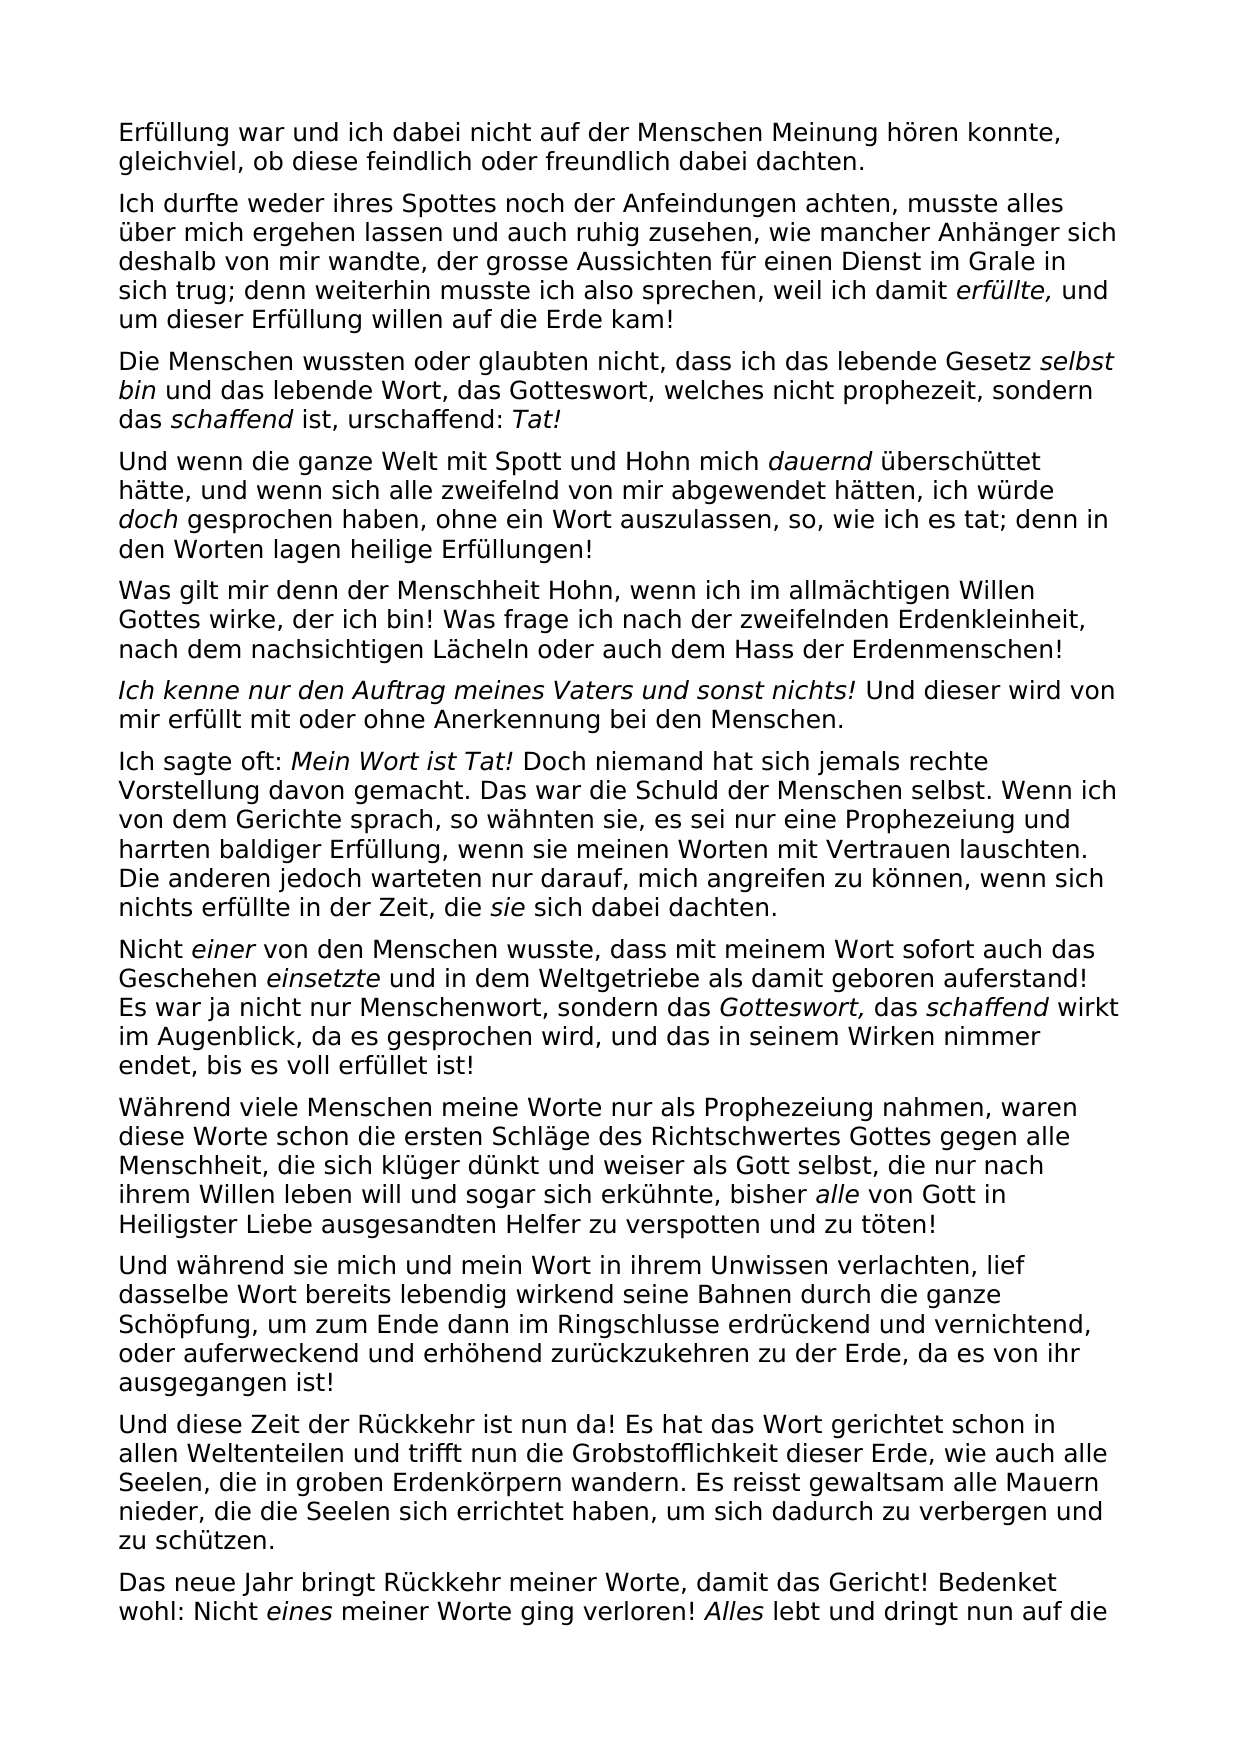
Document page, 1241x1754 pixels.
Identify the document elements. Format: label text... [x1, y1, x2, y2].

text Während viele Menschen meine Worte nur als Prophezeiung nahmen, waren diese Worte schon die ersten Schläge des Richtschwertes Gottes gegen alle Menschheit, die sich klüger dünkt und weiser als Gott selbst, die nur nach ihrem Willen leben will und sogar sich erkühnte, bisher alle von Gott in Heiligster Liebe ausgesandten Helfer zu verspotten und zu töten! [118, 1093, 1122, 1239]
text Erfüllung war und ich dabei nicht auf der Menschen Meinung hören konnte, gleichviel, ob diese feindlich oder freundlich dabei dachten. [118, 118, 1122, 176]
text Die Menschen wussten oder glaubten nicht, dass ich das lebende Gesetz selbst bin und das lebende Wort, das Gotteswort, welches nicht prophezeit, sondern das schaffend ist, urschaffend: Tat! [118, 347, 1122, 435]
text Was gilt mir denn der Menschheit Hohn, wenn ich im allmächtigen Willen Gottes wirke, der ich bin! Was frage ich nach der zweifelnden Erdenkleinheit, nach dem nachsichtigen Lächeln oder auch dem Hass der Erdenmenschen! [118, 576, 1122, 664]
text Ich durfte weder ihres Spottes noch der Anfeindungen achten, musste alles über mich ergehen lassen und auch ruhig zusehen, wie mancher Anhänger sich deshalb von mir wandte, der grosse Aussichten für einen Dienst im Grale in sich trug; denn weiterhin musste ich also sprechen, weil ich damit erfüllte, und um dieser Erfüllung willen auf die Erde kam! [118, 189, 1122, 335]
text Und wenn die ganze Welt mit Spott und Hohn mich dauernd überschüttet hätte, und wenn sich alle zweifelnd von mir abgewendet hätten, ich würde doch gesprochen haben, ohne ein Wort auszulassen, so, wie ich es tat; denn in den Worten lagen heilige Erfüllungen! [118, 447, 1122, 564]
text Ich kenne nur den Auftrag meines Vaters und sonst nichts! Und dieser wird von mir erfüllt mit oder ohne Anerkennung bei den Menschen. [118, 676, 1122, 735]
text Ich sagte oft: Mein Wort ist Tat! Doch niemand hat sich jemals rechte Vorstellung davon gemacht. Das war die Schuld der Menschen selbst. Wenn ich von dem Gerichte sprach, so wähnten sie, es sei nur eine Prophezeiung und harrten baldiger Erfüllung, wenn sie meinen Worten mit Vertrauen lauschten. Die anderen jedoch warteten nur darauf, mich angreifen zu können, wenn sich nichts erfüllte in der Zeit, die sie sich dabei dachten. [118, 747, 1122, 922]
text Und diese Zeit der Rückkehr ist nun da! Es hat das Wort gerichtet schon in allen Weltenteilen und trifft nun die Grobstofflichkeit dieser Erde, wie auch alle Seelen, die in groben Erdenkörpern wandern. Es reisst gewaltsam alle Mauern nieder, die die See­len sich errichtet haben, um sich dadurch zu verbergen und zu schützen. [118, 1410, 1122, 1556]
text Nicht einer von den Menschen wusste, dass mit meinem Wort sofort auch das Geschehen einsetzte und in dem Weltgetriebe als damit geboren auferstand! Es war ja nicht nur Menschenwort, sondern das Gotteswort, das schaffend wirkt im Augenblick, da es gesprochen wird, und das in seinem Wirken nimmer endet, bis es voll erfüllet ist! [118, 935, 1122, 1081]
text Und während sie mich und mein Wort in ihrem Unwissen verlachten, lief dasselbe Wort bereits lebendig wirkend seine Bahnen durch die ganze Schöpfung, um zum Ende dann im Ringschlusse erdrückend und vernichtend, oder auferweckend und erhöhend zurückzukehren zu der Erde, da es von ihr ausgegangen ist! [118, 1251, 1122, 1397]
text Das neue Jahr bringt Rückkehr meiner Worte, damit das Gericht! Bedenket wohl: Nicht eines meiner Worte ging verloren! Alles lebt und dringt nun auf die [118, 1568, 1122, 1626]
